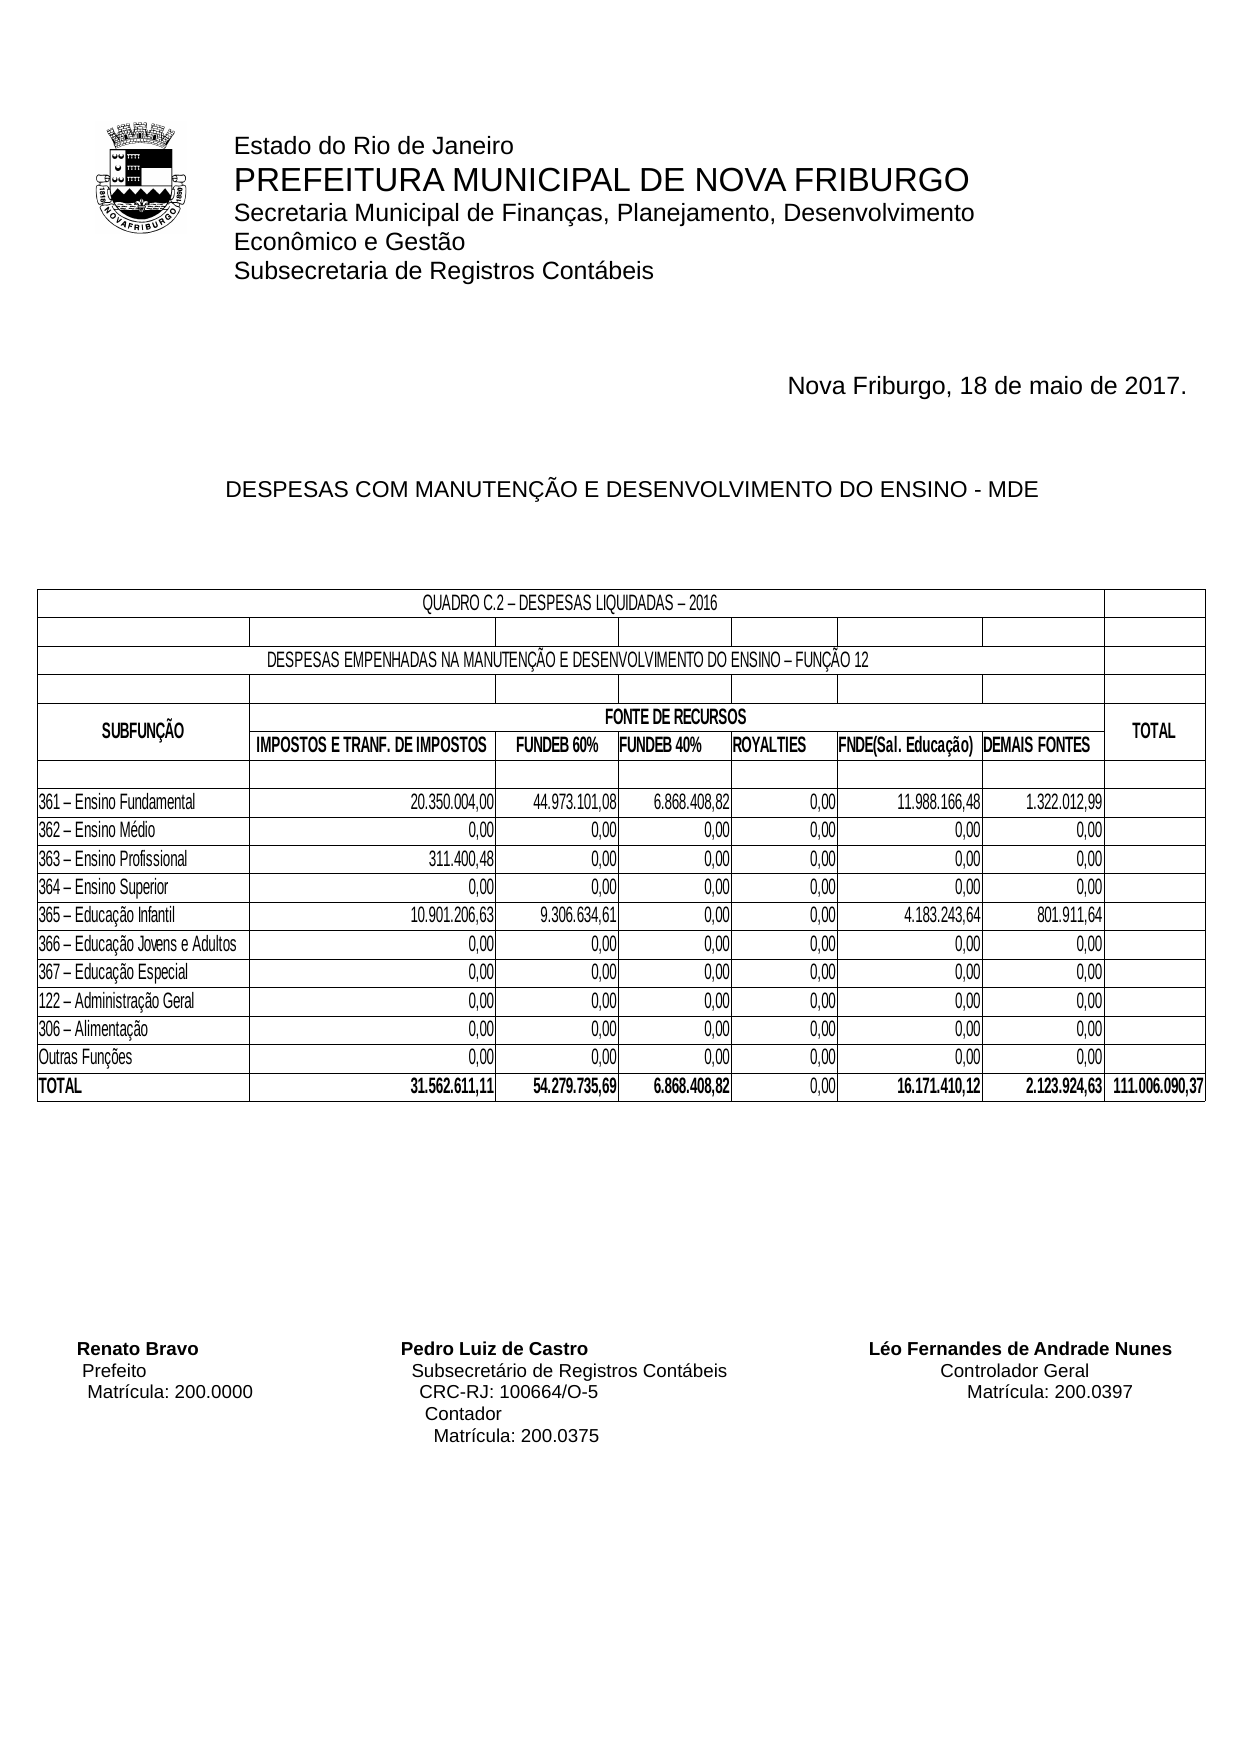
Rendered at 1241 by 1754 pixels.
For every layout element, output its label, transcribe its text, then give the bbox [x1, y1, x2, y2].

text Matrícula: 200.0375 [224, 1424, 1187, 1446]
text Contador [77, 1403, 1187, 1424]
text Nova Friburgo, 18 de maio de 2017. [77, 371, 1187, 400]
text Prefeito Subsecretário de Registros Contábeis Controlador Geral [77, 1360, 1187, 1381]
picture [95, 121, 187, 234]
text Matrícula: 200.0000 CRC-RJ: 100664/O-5 Matrícula: 200.0397 [77, 1381, 1187, 1403]
text Renato Bravo Pedro Luiz de Castro Léo Fernandes de Andrade Nunes [77, 1338, 1187, 1360]
text DESPESAS COM MANUTENÇÃO E DESENVOLVIMENTO DO ENSINO - MDE [77, 476, 1187, 503]
